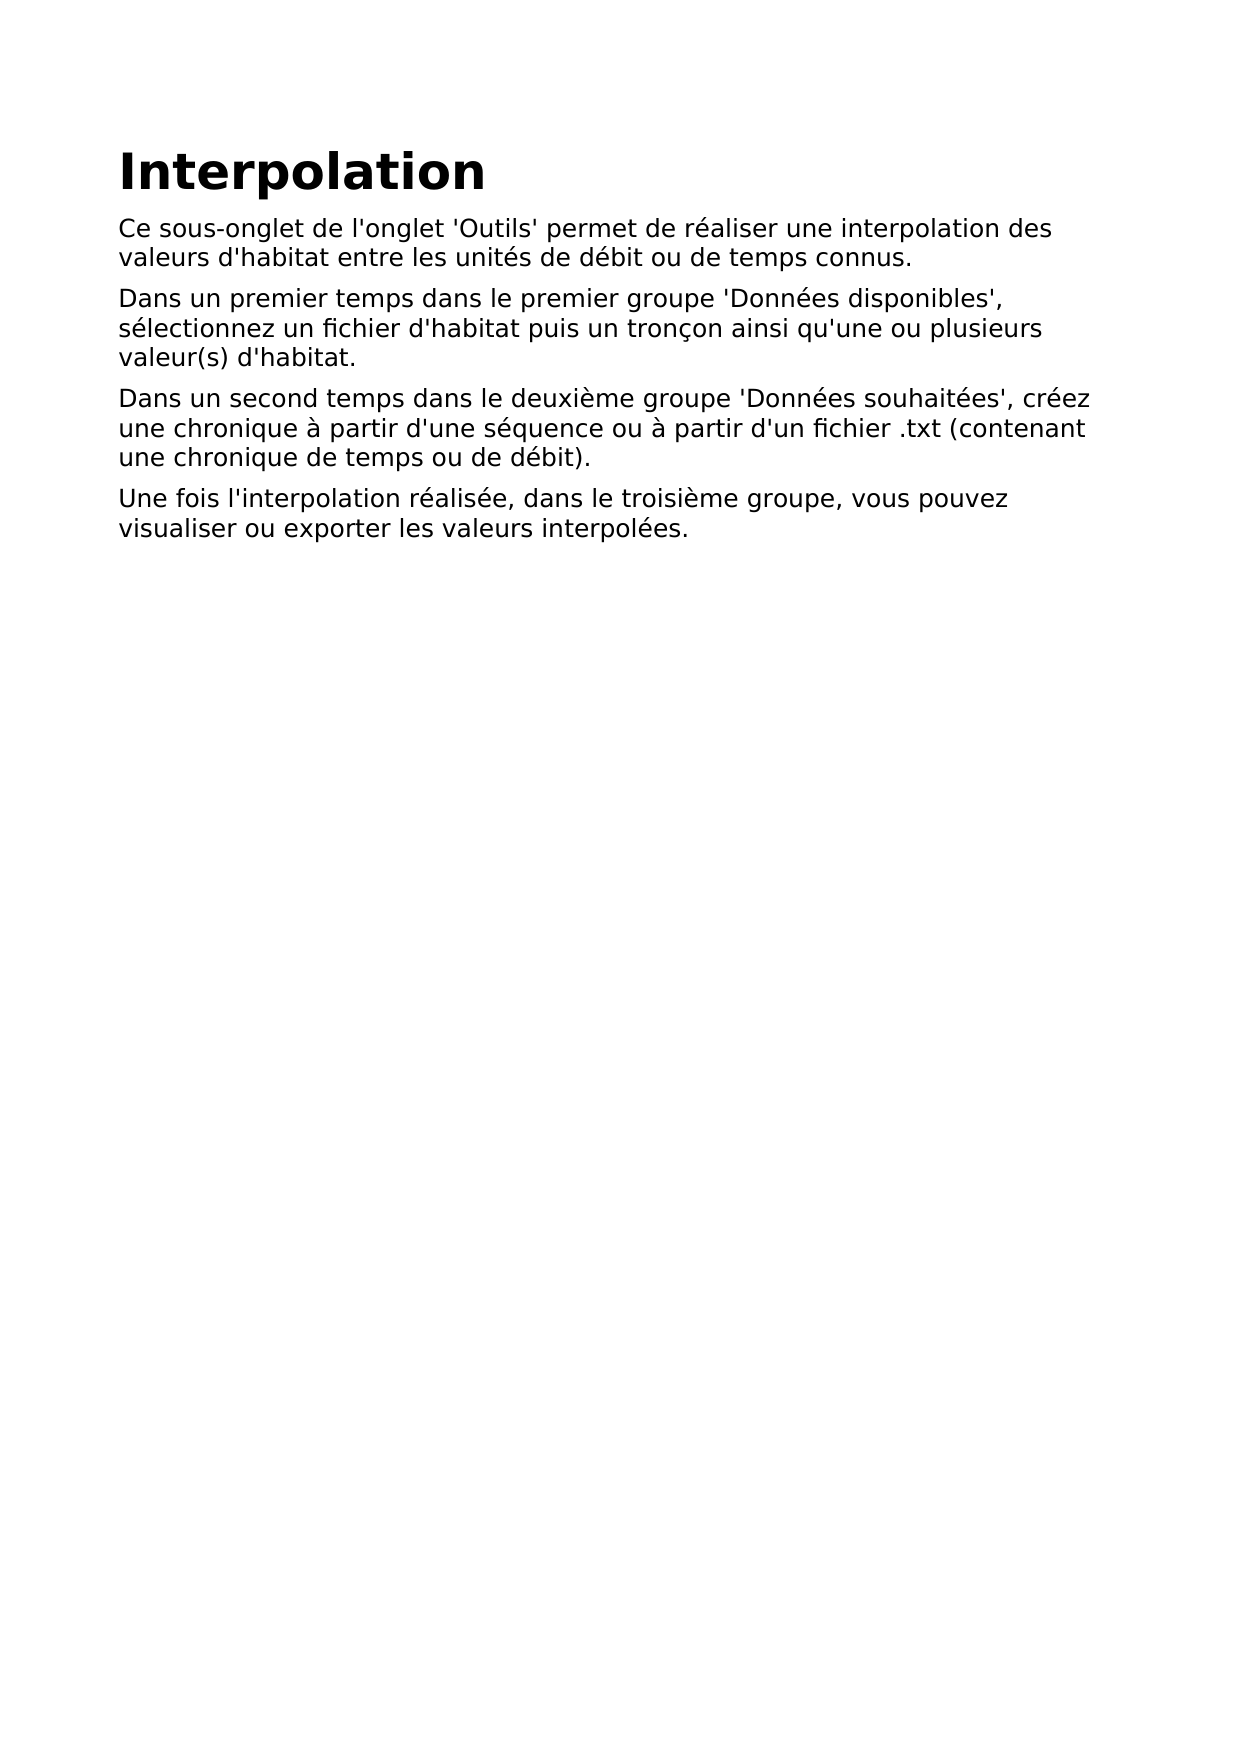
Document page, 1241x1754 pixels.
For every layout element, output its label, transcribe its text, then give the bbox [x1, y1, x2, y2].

subtitle Interpolation [118, 143, 1122, 201]
text Une fois l'interpolation réalisée, dans le troisième groupe, vous pouvez visualiser ou exporter les valeurs interpolées. [118, 485, 1122, 543]
text Ce sous-onglet de l'onglet 'Outils' permet de réaliser une interpolation des valeurs d'habitat entre les unités de débit ou de temps connus. [118, 214, 1122, 272]
text Dans un premier temps dans le premier groupe 'Données disponibles', sélectionnez un fichier d'habitat puis un tronçon ainsi qu'une ou plusieurs valeur(s) d'habitat. [118, 285, 1122, 372]
text Dans un second temps dans le deuxième groupe 'Données souhaitées', créez une chronique à partir d'une séquence ou à partir d'un fichier .txt (contenant une chronique de temps ou de débit). [118, 385, 1122, 472]
